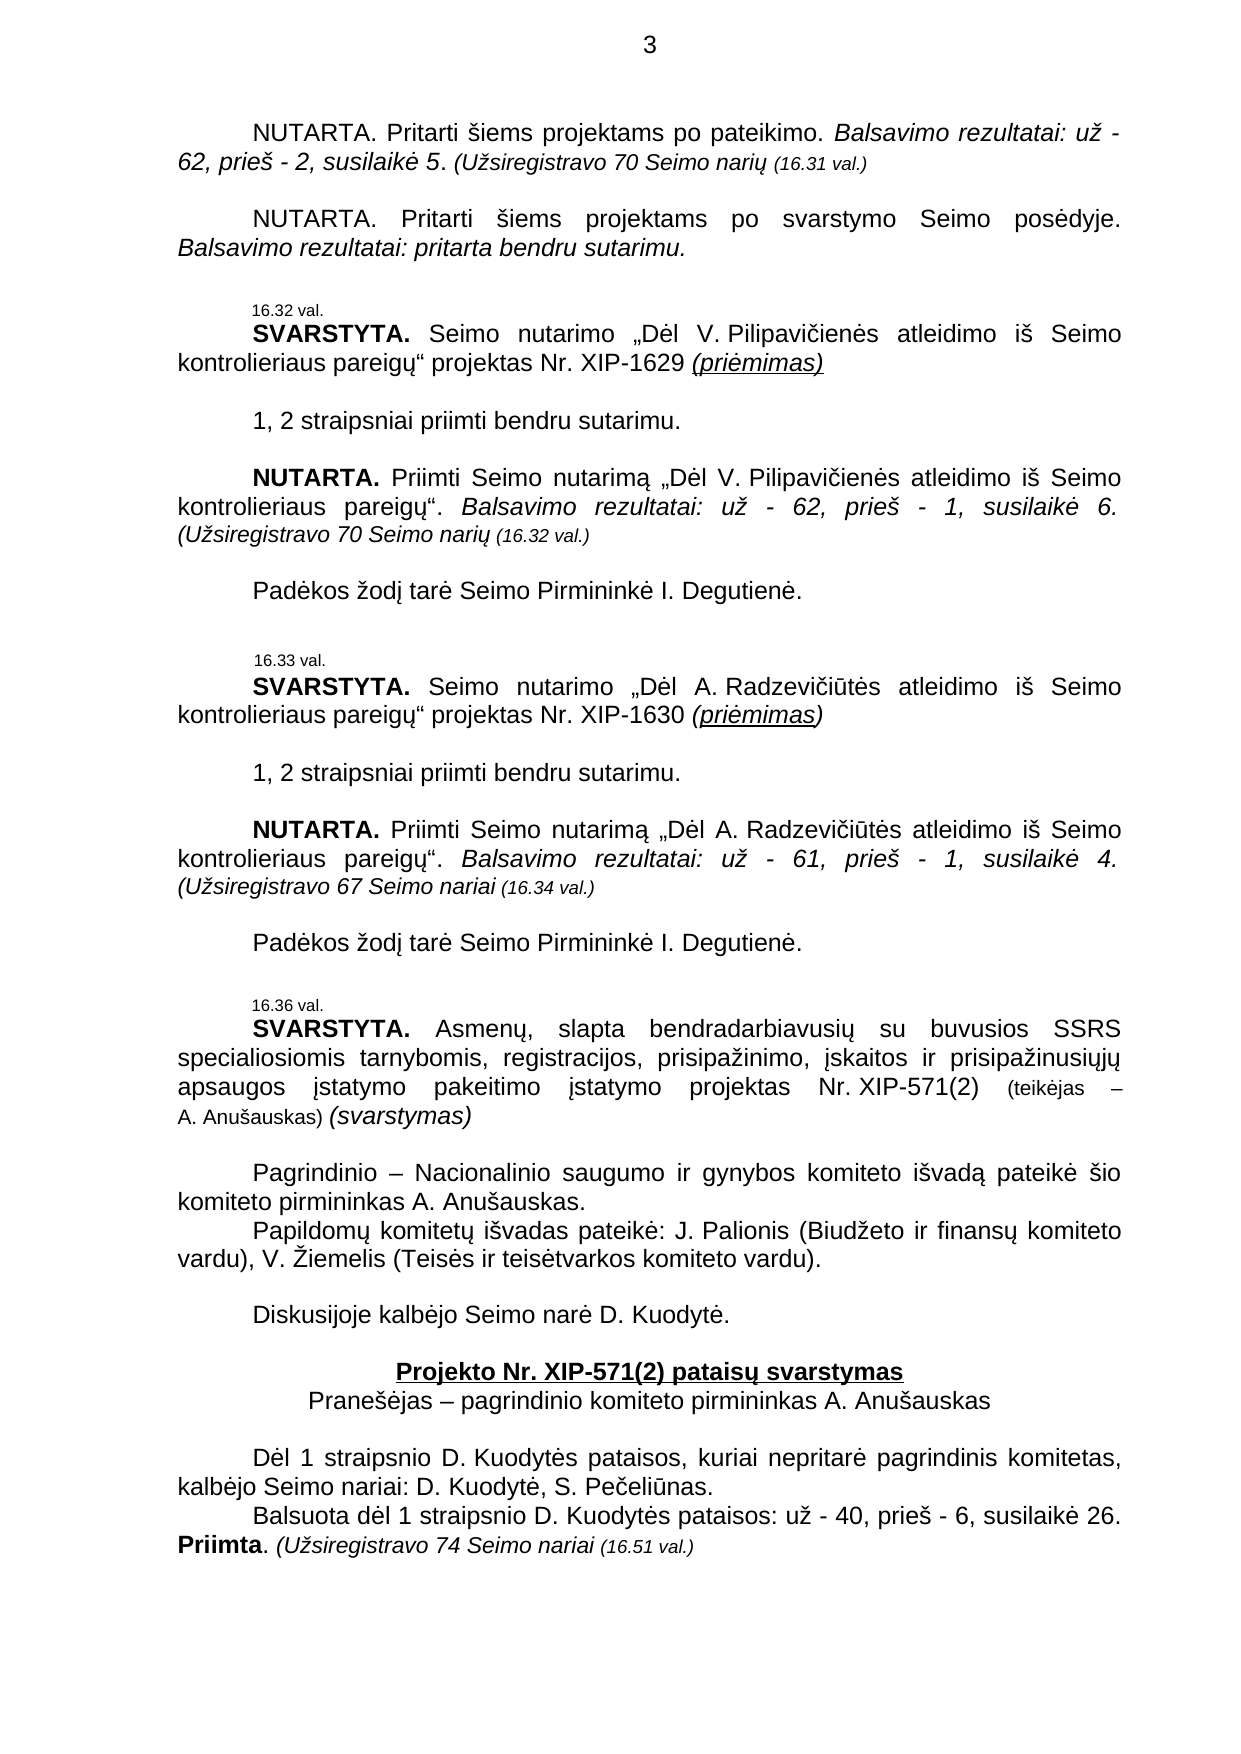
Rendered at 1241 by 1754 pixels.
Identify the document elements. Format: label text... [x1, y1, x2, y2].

text Pranešėjas – pagrindinio komiteto pirmininkas A. Anušauskas [177, 1386, 1122, 1414]
text 1, 2 straipsniai priimti bendru sutarimu. [177, 758, 1122, 787]
text Pagrindinio – Nacionalinio saugumo ir gynybos komiteto išvadą pateikė šio komiteto pirmininkas A. Anušauskas. [177, 1158, 1122, 1216]
text 16.32 val. [177, 300, 1122, 319]
text SVARSTYTA. Asmenų, slapta bendradarbiavusių su buvusios SSRS specialiosiomis tarnybomis, registracijos, prisipažinimo, įskaitos ir prisipažinusiųjų apsaugos įstatymo pakeitimo įstatymo projektas Nr. XIP-571(2) (teikėjas – A. Anušauskas) (svarstymas) [177, 1014, 1122, 1129]
text Padėkos žodį tarė Seimo Pirmininkė I. Degutienė. [177, 928, 1122, 957]
text NUTARTA. Priimti Seimo nutarimą „Dėl A. Radzevičiūtės atleidimo iš Seimo kontrolieriaus pareigų“. Balsavimo rezultatai: už - 61, prieš - 1, susilaikė 4. (Užsiregistravo 67 Seimo nariai (16.34 val.) [177, 816, 1122, 899]
text NUTARTA. Pritarti šiems projektams po svarstymo Seimo posėdyje. Balsavimo rezultatai: pritarta bendru sutarimu. [177, 204, 1122, 262]
text NUTARTA. Priimti Seimo nutarimą „Dėl V. Pilipavičienės atleidimo iš Seimo kontrolieriaus pareigų“. Balsavimo rezultatai: už - 62, prieš - 1, susilaikė 6. (Užsiregistravo 70 Seimo narių (16.32 val.) [177, 463, 1122, 547]
text NUTARTA. Pritarti šiems projektams po pateikimo. Balsavimo rezultatai: už - 62, prieš - 2, susilaikė 5. (Užsiregistravo 70 Seimo narių (16.31 val.) [177, 118, 1122, 176]
text 16.36 val. [177, 995, 1122, 1014]
subtitle Projekto Nr. XIP-571(2) pataisų svarstymas [177, 1357, 1122, 1386]
text Papildomų komitetų išvadas pateikė: J. Palionis (Biudžeto ir finansų komiteto vardu), V. Žiemelis (Teisės ir teisėtvarkos komiteto vardu). [177, 1216, 1122, 1273]
text SVARSTYTA. Seimo nutarimo „Dėl V. Pilipavičienės atleidimo iš Seimo kontrolieriaus pareigų“ projektas Nr. XIP-1629 (priėmimas) [177, 319, 1122, 377]
text 1, 2 straipsniai priimti bendru sutarimu. [177, 406, 1122, 434]
text Dėl 1 straipsnio D. Kuodytės pataisos, kuriai nepritarė pagrindinis komitetas, kalbėjo Seimo nariai: D. Kuodytė, S. Pečeliūnas. [177, 1443, 1122, 1501]
text SVARSTYTA. Seimo nutarimo „Dėl A. Radzevičiūtės atleidimo iš Seimo kontrolieriaus pareigų“ projektas Nr. XIP-1630 (priėmimas) [177, 672, 1122, 729]
text 16.33 val. [177, 643, 1122, 672]
text Padėkos žodį tarė Seimo Pirmininkė I. Degutienė. [177, 576, 1122, 604]
text Diskusijoje kalbėjo Seimo narė D. Kuodytė. [177, 1299, 1122, 1328]
text Balsuota dėl 1 straipsnio D. Kuodytės pataisos: už - 40, prieš - 6, susilaikė 26. Priimta. (Užsiregistravo 74 Seimo nariai (16.51 val.) [177, 1501, 1122, 1558]
